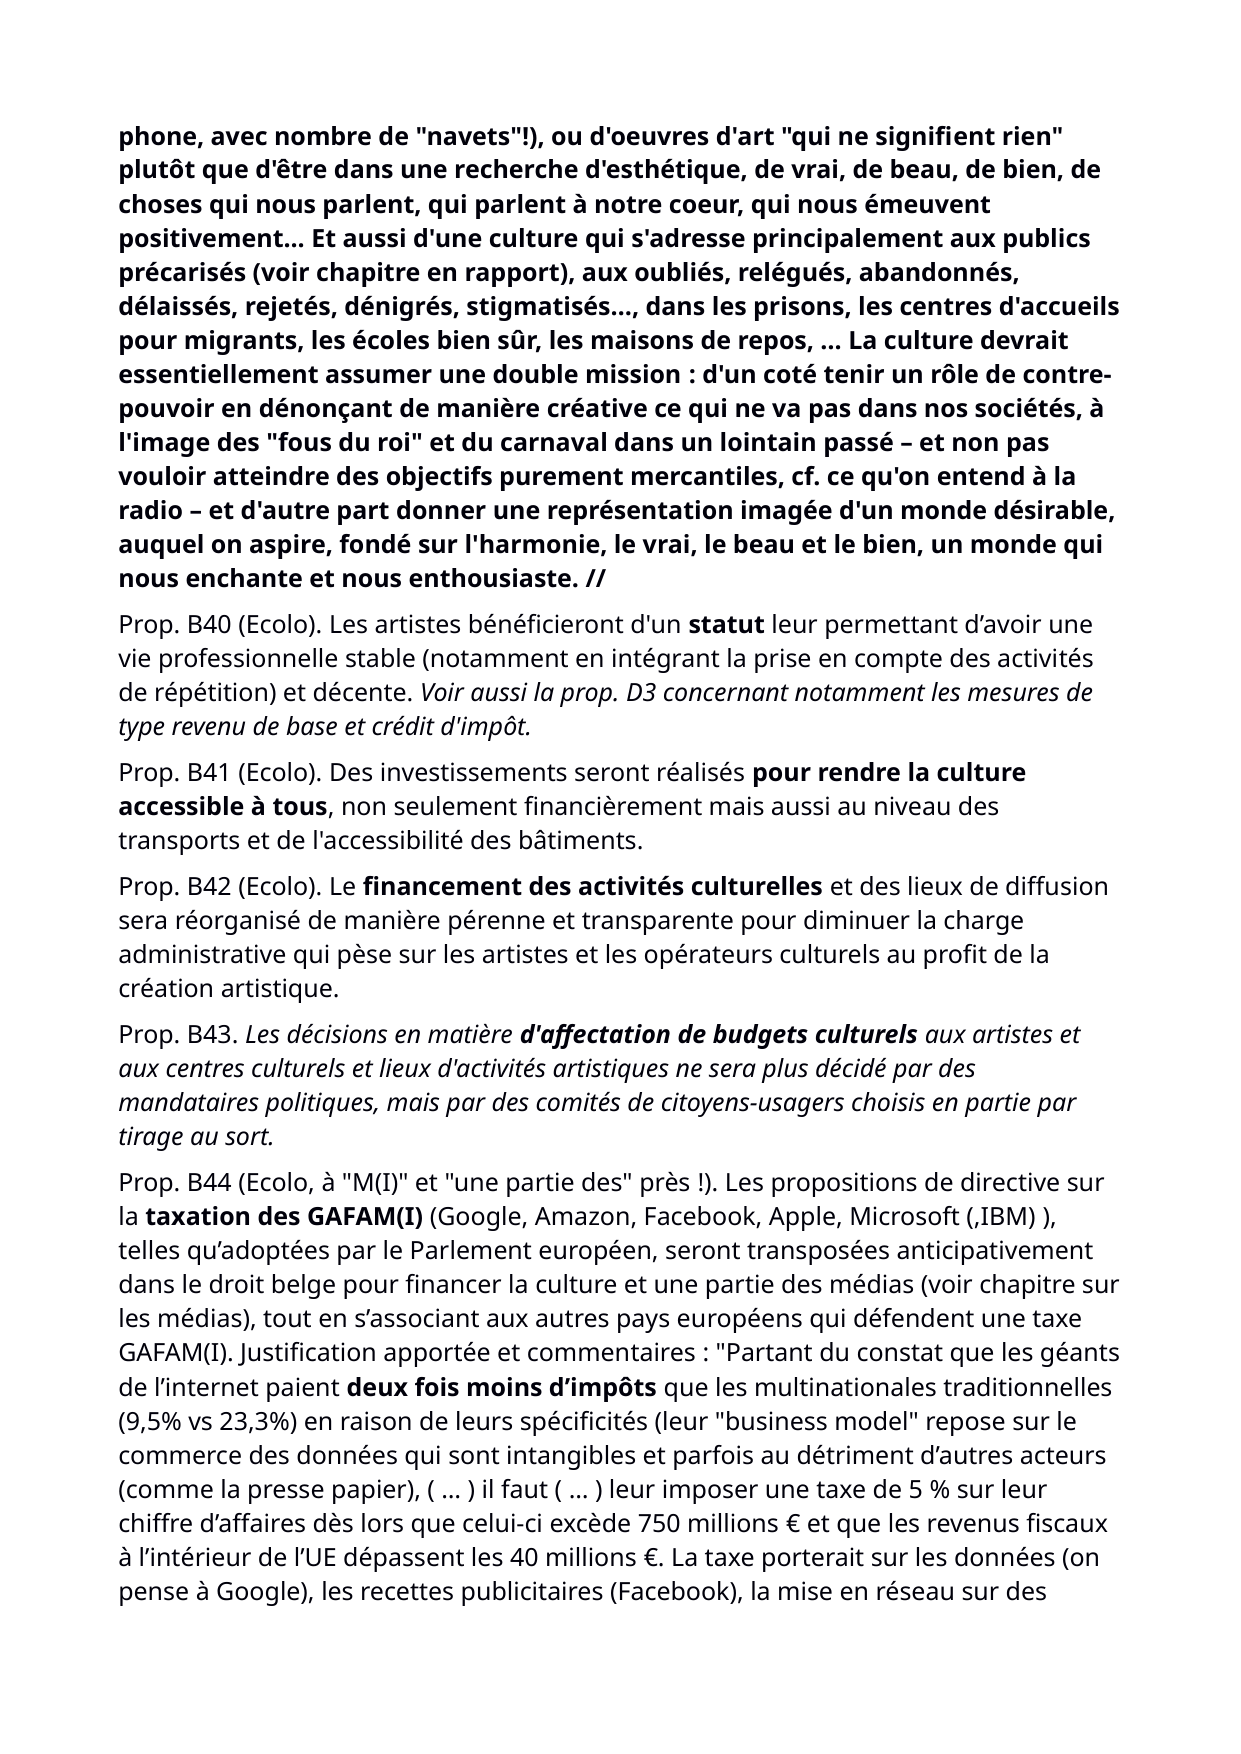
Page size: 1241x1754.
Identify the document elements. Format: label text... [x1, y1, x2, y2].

text Prop. B44 (Ecolo, à "M(I)" et "une partie des" près !). Les propositions de direc­tive sur la taxation des GAFAM(I) (Goo­gle, Amazon, Facebook, Apple, Microsoft (,IBM) ), telles qu’adoptées par le Par­lement européen, seront trans­posées anticipativement dans le droit belge pour financer la culture et une par­tie des médias (voir chapitre sur les médias), tout en s’associant aux autres pays eu­ropéens qui défendent une taxe GAFAM(I). Justification apportée et commen­taires : "Partant du constat que les géants de l’internet paient deux fois moins d’impôts que les multinationales traditionnelles (9,5% vs 23,3%) en raison de leurs spécificités (leur "business model" repose sur le commerce des données qui sont intangibles et parfois au détriment d’autres acteurs (com­me la presse pa­pier), ( … ) il faut ( … ) leur imposer une taxe de 5 % sur leur chiffre d’affaires dès lors que celui-ci excède 750 millions € et que les revenus fiscaux à l’inté­rieur de l’UE dépassent les 40 millions €. La taxe porterait sur les donn­ées (on pense à Google), les recettes publicitaires (Facebook), la mise en réseau sur des [118, 1165, 1122, 1608]
text Prop. B41 (Ecolo). Des investissements seront réalisés pour rendre la culture accessible à tous, non seulement financièrement mais aussi au niveau des transports et de l'accessibilité des bâtiments. [118, 755, 1122, 857]
text Prop. B42 (Ecolo). Le financement des activités culturelles et des lieux de diffu­sion sera réorganisé de manière pérenne et transparente pour diminuer la charge administrative qui pèse sur les artistes et les opérateurs culturels au profit de la création artistique. [118, 869, 1122, 1005]
text Prop. B43. Les décisions en matière d'affectation de budgets culturels aux artistes et aux centres culturels et lieux d'activités artistiques ne sera plus décidé par des mandataires politiques, mais par des comités de citoyens-usagers choisis en partie par tirage au sort. [118, 1017, 1122, 1153]
text phone, avec nombre de "navets"!), ou d'oeuvres d'art "qui ne signifi­ent rien" plutôt que d'être dans une recherche d'esthétique, de vrai, de beau, de bien, de choses qui nous parlent, qui parlent à notre coeur, qui nous émeuvent positivement... Et aussi d'une culture qui s'adresse principalement aux publics précarisés (voir chapitre en rapport), aux oubliés, relégués, abandonnés, délaissés, rejetés, dénigrés, stigmatisés…, dans les prisons, les centres d'accueils pour migrants, les écoles bien sûr, les maisons de repos, … La culture devrait essentiellement assumer une double mission : d'un coté tenir un rôle de contre-pouvoir en dénonçant de manière créative ce qui ne va pas dans nos sociétés, à l'image des "fous du roi" et du carnaval dans un lointain passé – et non pas vouloir atteindre des objectifs purement mercantiles, cf. ce qu'on entend à la radio – et d'autre part donner une représentation imagée d'un monde désirable, auquel on aspire, fondé sur l'harmonie, le vrai, le beau et le bien, un monde qui nous enchante et nous enthousiaste. // [118, 118, 1122, 595]
text Prop. B40 (Ecolo). Les artistes bénéficieront d'un statut leur permettant d’avoir une vie professionnelle stable (notamment en intégrant la prise en compte des activi­tés de répétition) et décente. Voir aussi la prop. D3 concer­nant notam­ment les mesures de type revenu de base et crédit d'impôt. [118, 607, 1122, 743]
